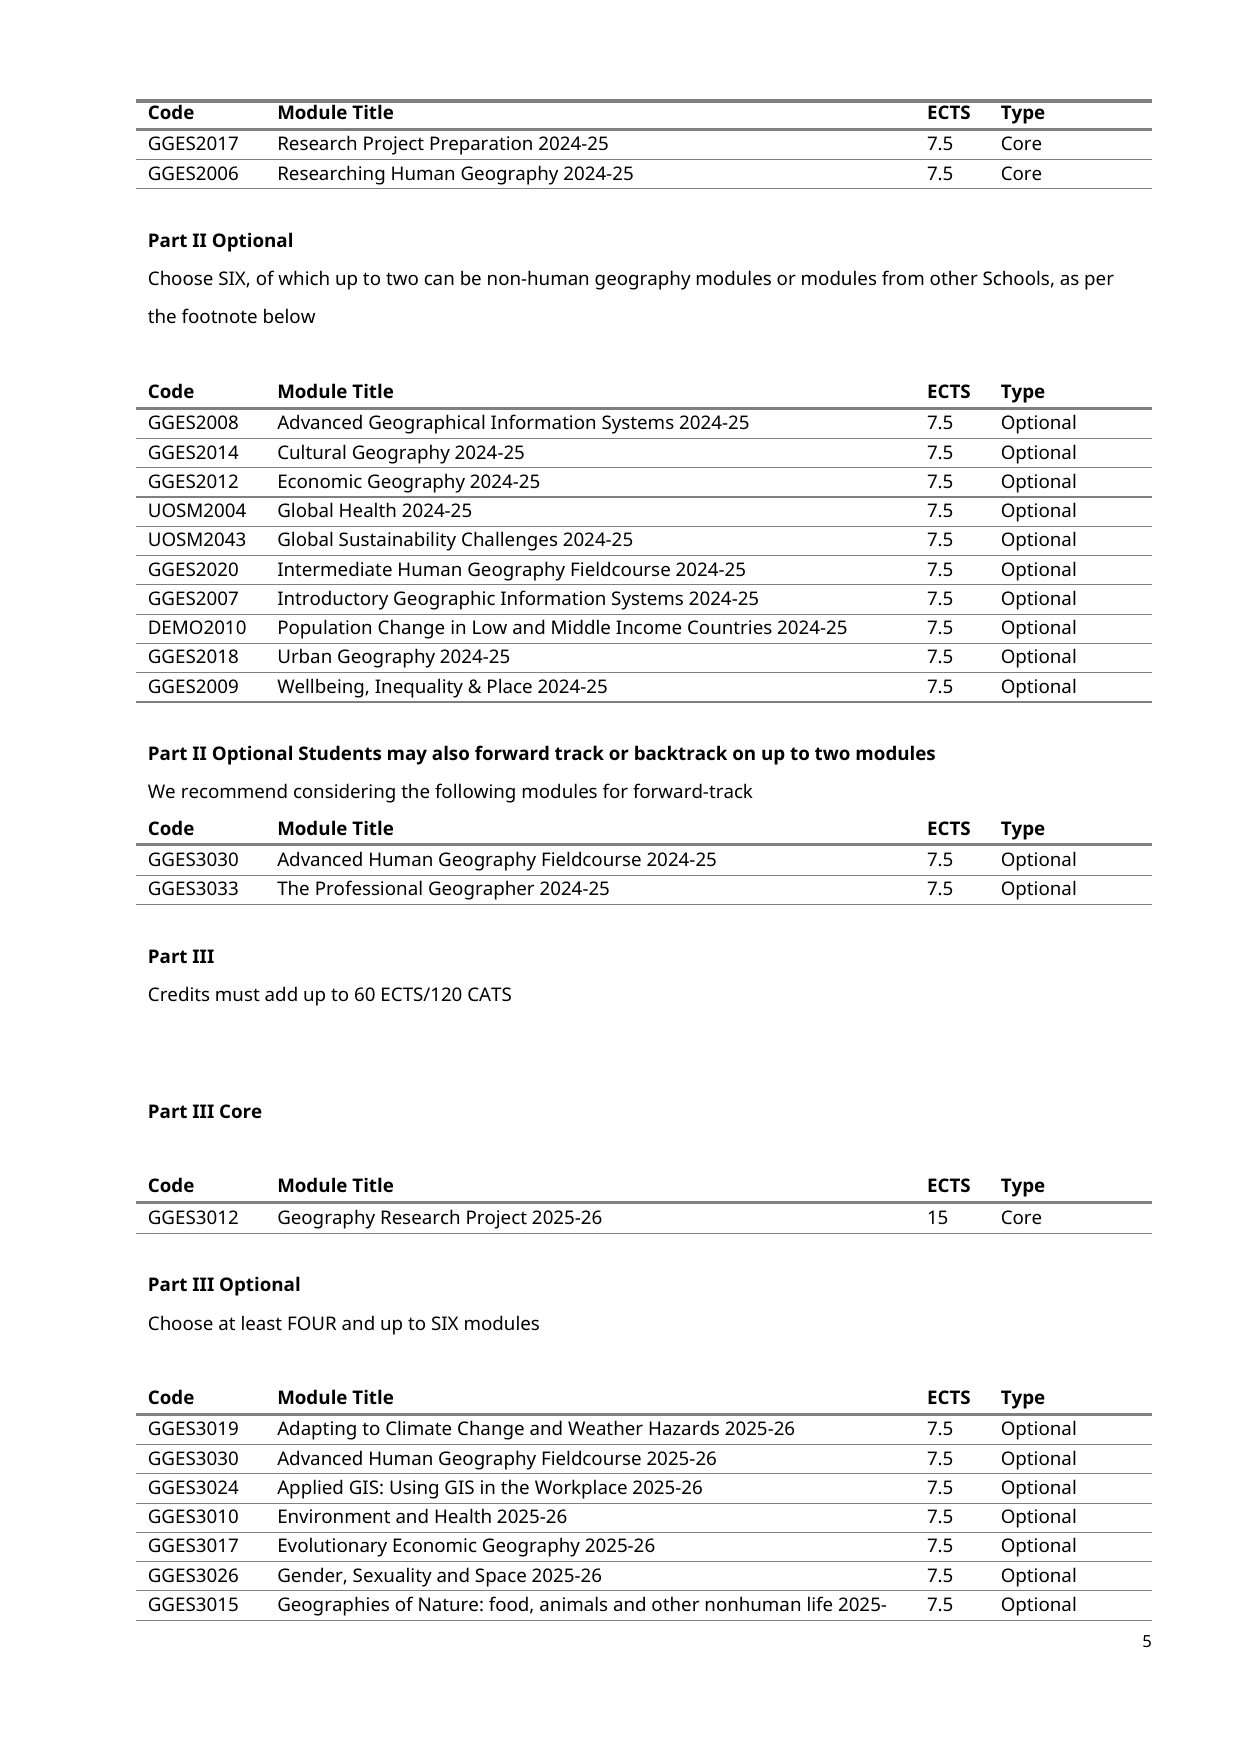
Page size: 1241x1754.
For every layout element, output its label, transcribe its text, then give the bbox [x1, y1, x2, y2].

table_cell Core [989, 1204, 1152, 1232]
table_cell Type [989, 1384, 1152, 1413]
table_cell Optional [989, 673, 1152, 701]
table_cell Part III Optional Choose at least FOUR and up to SIX modules [136, 1234, 1152, 1384]
table_cell Optional [989, 876, 1152, 904]
table_cell ECTS [916, 378, 989, 407]
table_cell GGES2012 [136, 468, 266, 496]
table_cell Environment and Health 2025-26 [266, 1504, 916, 1532]
table_cell The Professional Geographer 2024-25 [266, 876, 916, 904]
table_cell Geography Research Project 2025-26 [266, 1204, 916, 1232]
table_cell Core [989, 131, 1152, 159]
table_cell 7.5 [916, 1533, 989, 1561]
table_cell Global Sustainability Challenges 2024-25 [266, 527, 916, 555]
table_cell GGES3024 [136, 1474, 266, 1502]
table_cell 15 [916, 1204, 989, 1232]
table_cell Optional [989, 1562, 1152, 1590]
table_cell 7.5 [916, 876, 989, 904]
table_cell 7.5 [916, 1474, 989, 1502]
table_cell 7.5 [916, 527, 989, 555]
table_cell Optional [989, 1533, 1152, 1561]
table_cell Population Change in Low and Middle Income Countries 2024-25 [266, 615, 916, 643]
table_cell 7.5 [916, 410, 989, 438]
table_cell 7.5 [916, 498, 989, 526]
table_cell Geographies of Nature: food, animals and other nonhuman life 2025- [266, 1591, 916, 1619]
table_cell Type [989, 103, 1152, 127]
table_cell Cultural Geography 2024-25 [266, 439, 916, 467]
table_cell Code [136, 1173, 266, 1201]
table_cell ECTS [916, 1384, 989, 1413]
table_cell Part III Core [136, 1060, 1152, 1173]
table_cell Optional [989, 1445, 1152, 1473]
table_cell Optional [989, 498, 1152, 526]
table_cell Urban Geography 2024-25 [266, 644, 916, 672]
table_cell 7.5 [916, 846, 989, 875]
table_cell Advanced Human Geography Fieldcourse 2025-26 [266, 1445, 916, 1473]
table_cell UOSM2043 [136, 527, 266, 555]
table_cell Intermediate Human Geography Fieldcourse 2024-25 [266, 556, 916, 584]
table_cell 7.5 [916, 439, 989, 467]
table_cell Module Title [266, 378, 916, 407]
table_cell Optional [989, 1474, 1152, 1502]
table_cell 7.5 [916, 160, 989, 188]
table_cell Optional [989, 585, 1152, 613]
table_cell Part II Optional Students may also forward track or backtrack on up to two modules We recommend considering the following modules for forward-track [136, 703, 1152, 815]
table_cell 7.5 [916, 131, 989, 159]
table_cell GGES2008 [136, 410, 266, 438]
table_cell 7.5 [916, 673, 989, 701]
table_cell ECTS [916, 103, 989, 127]
table_cell Code [136, 378, 266, 407]
table_cell 7.5 [916, 644, 989, 672]
table_cell Gender, Sexuality and Space 2025-26 [266, 1562, 916, 1590]
table_cell Global Health 2024-25 [266, 498, 916, 526]
table_cell GGES2009 [136, 673, 266, 701]
table_cell Wellbeing, Inequality & Place 2024-25 [266, 673, 916, 701]
table_cell 7.5 [916, 1445, 989, 1473]
table_cell Type [989, 378, 1152, 407]
table_cell GGES3030 [136, 846, 266, 875]
table_cell GGES2014 [136, 439, 266, 467]
table_cell Module Title [266, 1173, 916, 1201]
table_cell Economic Geography 2024-25 [266, 468, 916, 496]
table_cell Optional [989, 846, 1152, 875]
table_cell Optional [989, 527, 1152, 555]
table_cell Optional [989, 615, 1152, 643]
table_cell UOSM2004 [136, 498, 266, 526]
table_cell Optional [989, 1591, 1152, 1619]
table_cell Part III Credits must add up to 60 ECTS/120 CATS [136, 905, 1152, 1060]
table_cell DEMO2010 [136, 615, 266, 643]
table_cell Part II Optional Choose SIX, of which up to two can be non-human geography modules or modules from other Schools, as per the footnote below [136, 189, 1152, 378]
table_cell 7.5 [916, 1504, 989, 1532]
table_cell Optional [989, 410, 1152, 438]
table_cell Applied GIS: Using GIS in the Workplace 2025-26 [266, 1474, 916, 1502]
table_cell GGES3030 [136, 1445, 266, 1473]
table_cell GGES2006 [136, 160, 266, 188]
table_cell Core [989, 160, 1152, 188]
table_cell Optional [989, 1504, 1152, 1532]
table_cell 7.5 [916, 468, 989, 496]
table_cell Adapting to Climate Change and Weather Hazards 2025-26 [266, 1416, 916, 1444]
table_cell GGES3033 [136, 876, 266, 904]
table_cell Optional [989, 468, 1152, 496]
table_cell Advanced Geographical Information Systems 2024-25 [266, 410, 916, 438]
table_cell Introductory Geographic Information Systems 2024-25 [266, 585, 916, 613]
table_cell GGES2017 [136, 131, 266, 159]
table_cell GGES2020 [136, 556, 266, 584]
table_cell 7.5 [916, 556, 989, 584]
table_cell GGES3019 [136, 1416, 266, 1444]
table_cell GGES2018 [136, 644, 266, 672]
table_cell Researching Human Geography 2024-25 [266, 160, 916, 188]
table_cell Evolutionary Economic Geography 2025-26 [266, 1533, 916, 1561]
table_cell Optional [989, 644, 1152, 672]
table_cell Type [989, 815, 1152, 843]
table_cell Code [136, 815, 266, 843]
table_cell Type [989, 1173, 1152, 1201]
table_cell 7.5 [916, 615, 989, 643]
table_cell 7.5 [916, 1591, 989, 1619]
table_cell Code [136, 1384, 266, 1413]
table_cell Research Project Preparation 2024-25 [266, 131, 916, 159]
table_cell Optional [989, 556, 1152, 584]
table_cell GGES3017 [136, 1533, 266, 1561]
table_cell Optional [989, 439, 1152, 467]
table_cell Module Title [266, 103, 916, 127]
table_cell GGES3015 [136, 1591, 266, 1619]
table_cell GGES2007 [136, 585, 266, 613]
table_cell 7.5 [916, 1562, 989, 1590]
table_cell Code [136, 103, 266, 127]
table_cell Advanced Human Geography Fieldcourse 2024-25 [266, 846, 916, 875]
table_cell ECTS [916, 815, 989, 843]
table_cell 7.5 [916, 1416, 989, 1444]
table_cell GGES3012 [136, 1204, 266, 1232]
table_cell ECTS [916, 1173, 989, 1201]
table_cell GGES3026 [136, 1562, 266, 1590]
table_cell 7.5 [916, 585, 989, 613]
table_cell Module Title [266, 1384, 916, 1413]
table_cell Module Title [266, 815, 916, 843]
table_cell GGES3010 [136, 1504, 266, 1532]
table_cell Optional [989, 1416, 1152, 1444]
